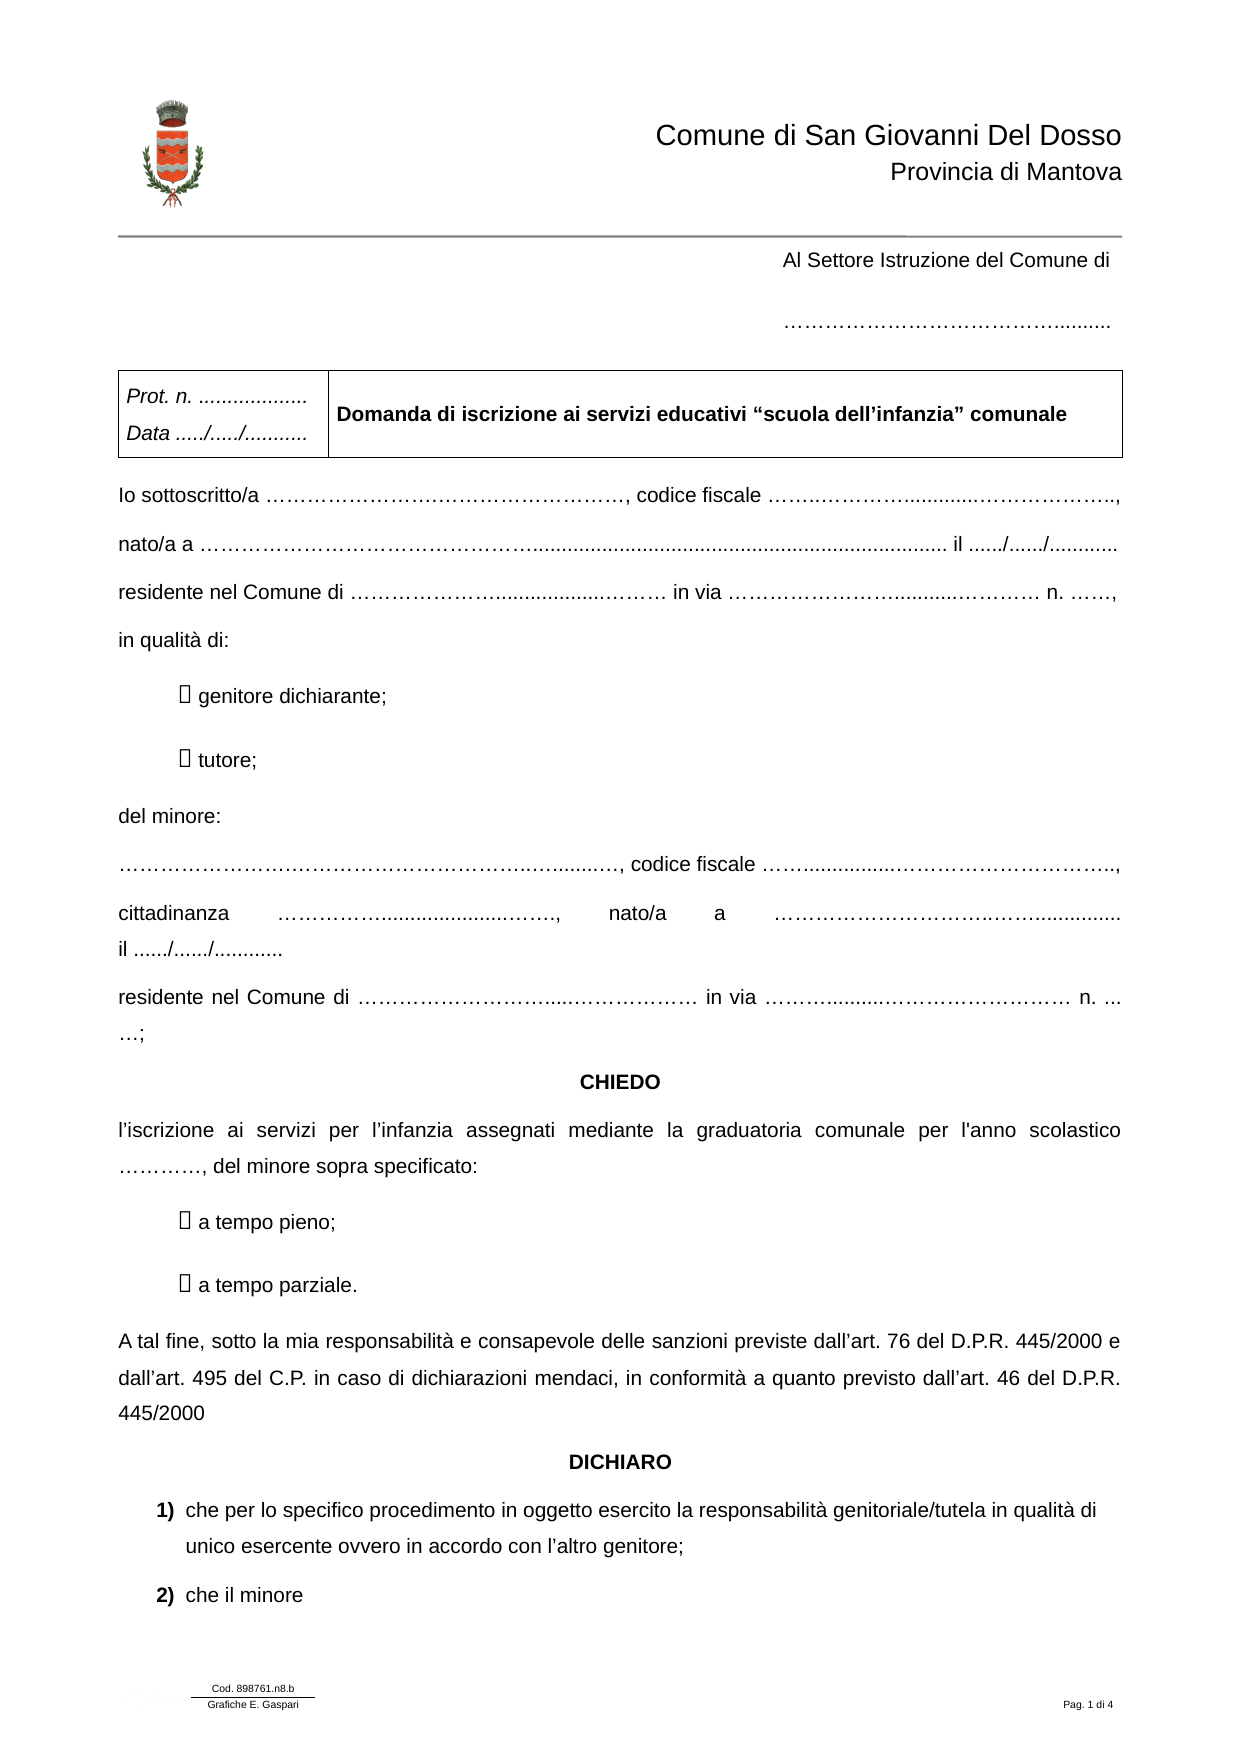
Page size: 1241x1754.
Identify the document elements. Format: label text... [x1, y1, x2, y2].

text ………………………………….......... [118, 309, 1122, 333]
text residente nel Comune di ……………………….....……………… in via ………..........……………………… n. ...…; [118, 985, 1122, 1045]
text in qualità di: [118, 628, 1122, 652]
text CHIEDO [118, 1069, 1122, 1093]
list che per lo specifico procedimento in oggetto esercito la responsabilità genitoriale/tutela in qualità di unico esercente ovvero in accordo con l’altro genitore; [156, 1498, 1122, 1558]
text  a tempo pieno; [177, 1202, 1122, 1236]
text del minore: [118, 804, 1122, 828]
text residente nel Comune di …………………...................……… in via ……………………...........………… n. ……, [118, 580, 1122, 604]
text Nell'elenco degli allegati [242, 213, 602, 235]
table_header Domanda di iscrizione ai servizi educativi “scuola dell’infanzia” comunale [329, 371, 1122, 457]
text cittadinanza ……………......................……., nato/a a …………………………..……............... il ....../....../............ [118, 901, 1122, 961]
text  tutore; [177, 740, 1122, 774]
text Al Settore Istruzione del Comune di [118, 248, 1122, 272]
text …………………….……………………………..…........…, codice fiscale ……................………………………….., [118, 852, 1122, 876]
text  a tempo parziale. [177, 1266, 1122, 1300]
text  genitore dichiarante; [177, 677, 1122, 711]
picture [122, 87, 224, 219]
text DICHIARO [118, 1450, 1122, 1474]
text l’iscrizione ai servizi per l’infanzia assegnati mediante la graduatoria comunale per l'anno scolastico …………, del minore sopra specificato: [118, 1118, 1122, 1178]
text Provincia di Mantova [224, 157, 1122, 185]
list che il minore [156, 1582, 1122, 1606]
text Io sottoscritto/a …………………….………………………, codice fiscale ……..………….............……………….., [118, 483, 1122, 507]
table_header Prot. n. ................... Data ...../...../........... [119, 371, 328, 457]
text nato/a a …………………………………………........................................................................ il ....../....../............ [118, 531, 1122, 555]
text A tal fine, sotto la mia responsabilità e consapevole delle sanzioni previste dall’art. 76 del D.P.R. 445/2000 e dall’art. 495 del C.P. in caso di dichiarazioni mendaci, in conformità a quanto previsto dall’art. 46 del D.P.R. 445/2000 [118, 1329, 1122, 1425]
text Comune di San Giovanni Del Dosso [224, 118, 1122, 152]
